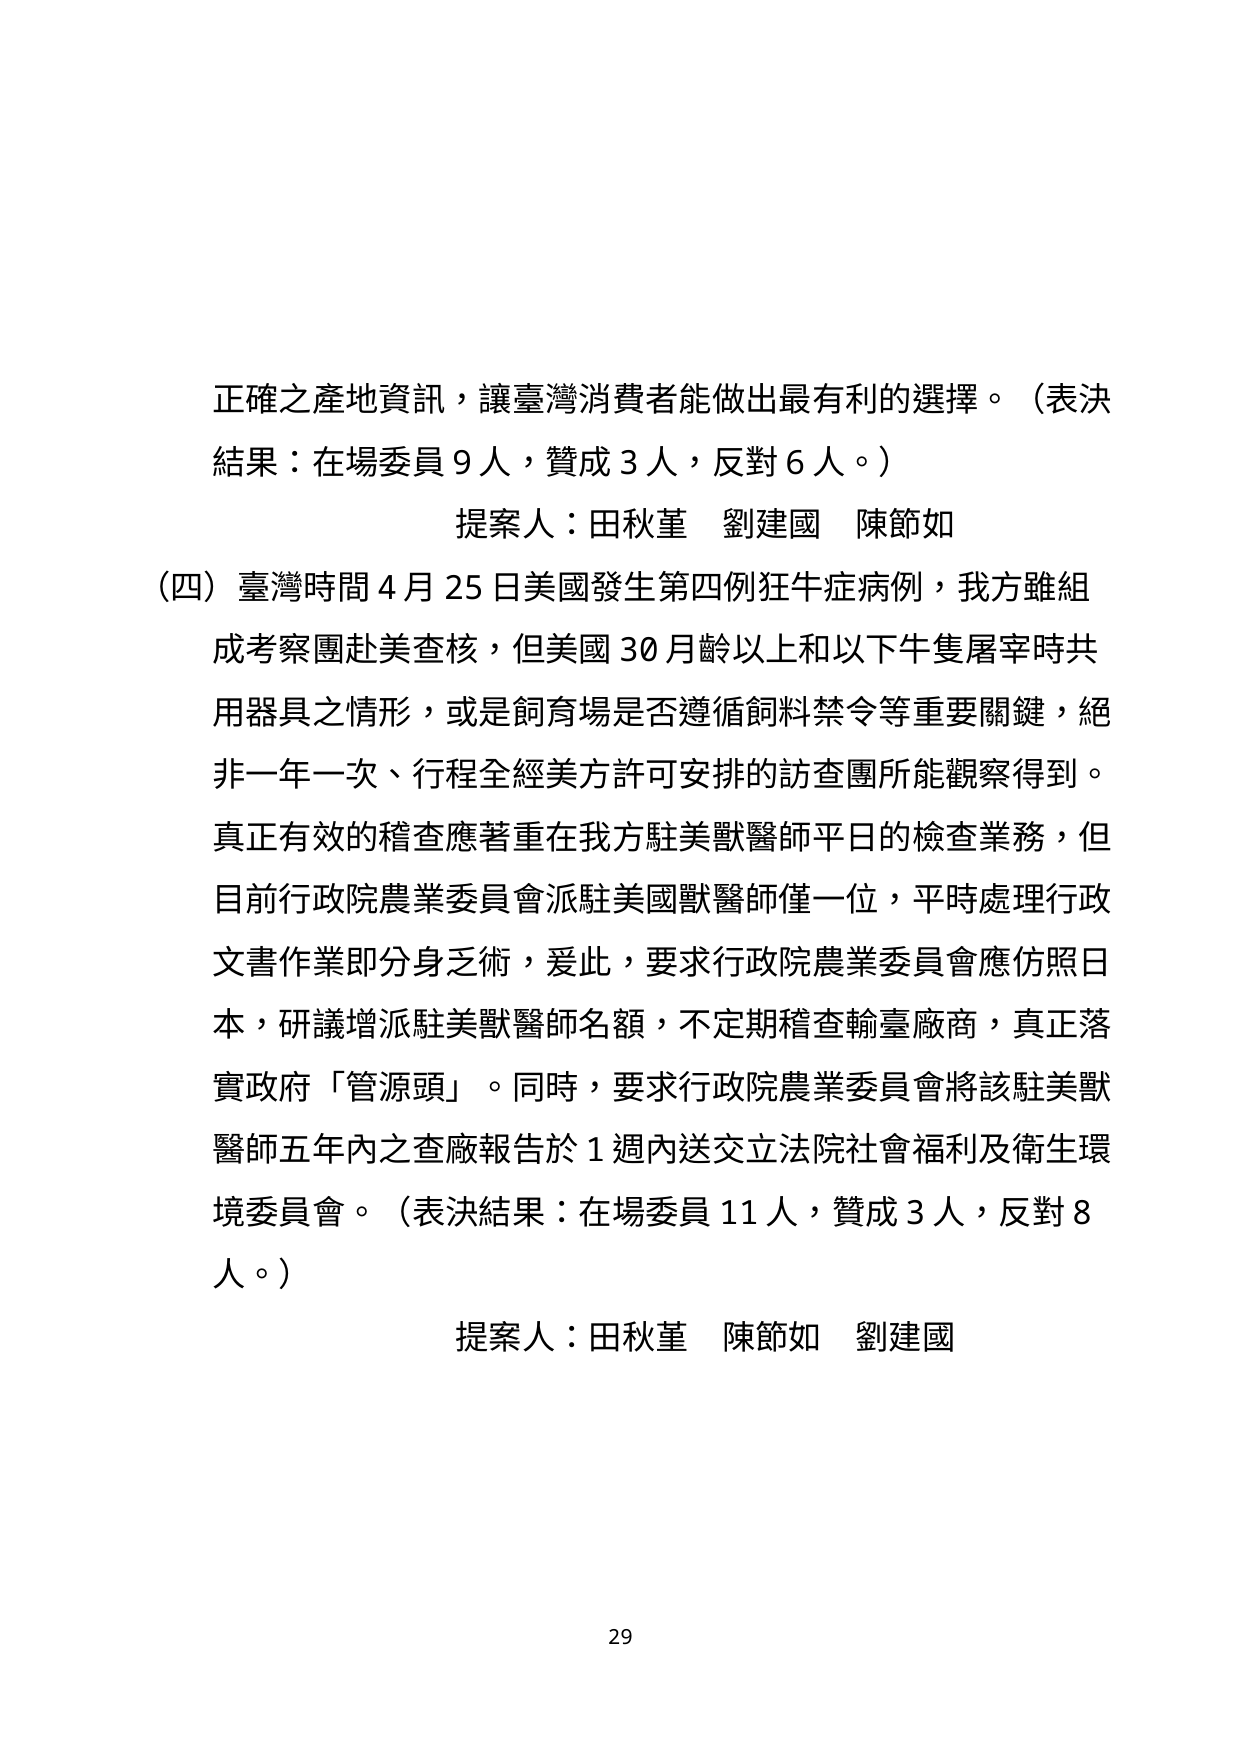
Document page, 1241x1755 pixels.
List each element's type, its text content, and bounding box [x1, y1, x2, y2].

text 提案人：田秋堇 劉建國 陳節如 [455, 481, 1122, 543]
text （三）美國雖名列OIE狂牛症風險已控制地區，但今年四月底爆發第四例非典型狂牛症，顯示食用美國牛肉之潛在風險令人憂心。然已有多位我國官員公開表示，如同國人有選擇是否吸菸之權利，亦有決定是否食用美國牛肉之權利。爰此，未來美國牛肉販售時，除標示肉品原產地之外，亦應仿照香菸警語標示，於產自美國的牛肉商品上標示『來自狂牛症風險已控制疫區，該地區最近一次病例為2012年4月25日』等訊息，以提供足夠、正確之產地資訊，讓臺灣消費者能做出最有利的選擇。（表決結果：在場委員9人，贊成3人，反對6人。） [137, 356, 1122, 481]
text （四）臺灣時間4月25日美國發生第四例狂牛症病例，我方雖組成考察團赴美查核，但美國30月齡以上和以下牛隻屠宰時共用器具之情形，或是飼育場是否遵循飼料禁令等重要關鍵，絕非一年一次、行程全經美方許可安排的訪查團所能觀察得到。真正有效的稽查應著重在我方駐美獸醫師平日的檢查業務，但目前行政院農業委員會派駐美國獸醫師僅一位，平時處理行政文書作業即分身乏術，爰此，要求行政院農業委員會應仿照日本，研議增派駐美獸醫師名額，不定期稽查輸臺廠商，真正落實政府「管源頭」。同時，要求行政院農業委員會將該駐美獸醫師五年內之查廠報告於1週內送交立法院社會福利及衛生環境委員會。（表決結果：在場委員11人，贊成3人，反對8人。） [137, 543, 1122, 1293]
text 提案人：田秋堇 陳節如 劉建國 [455, 1293, 1122, 1356]
